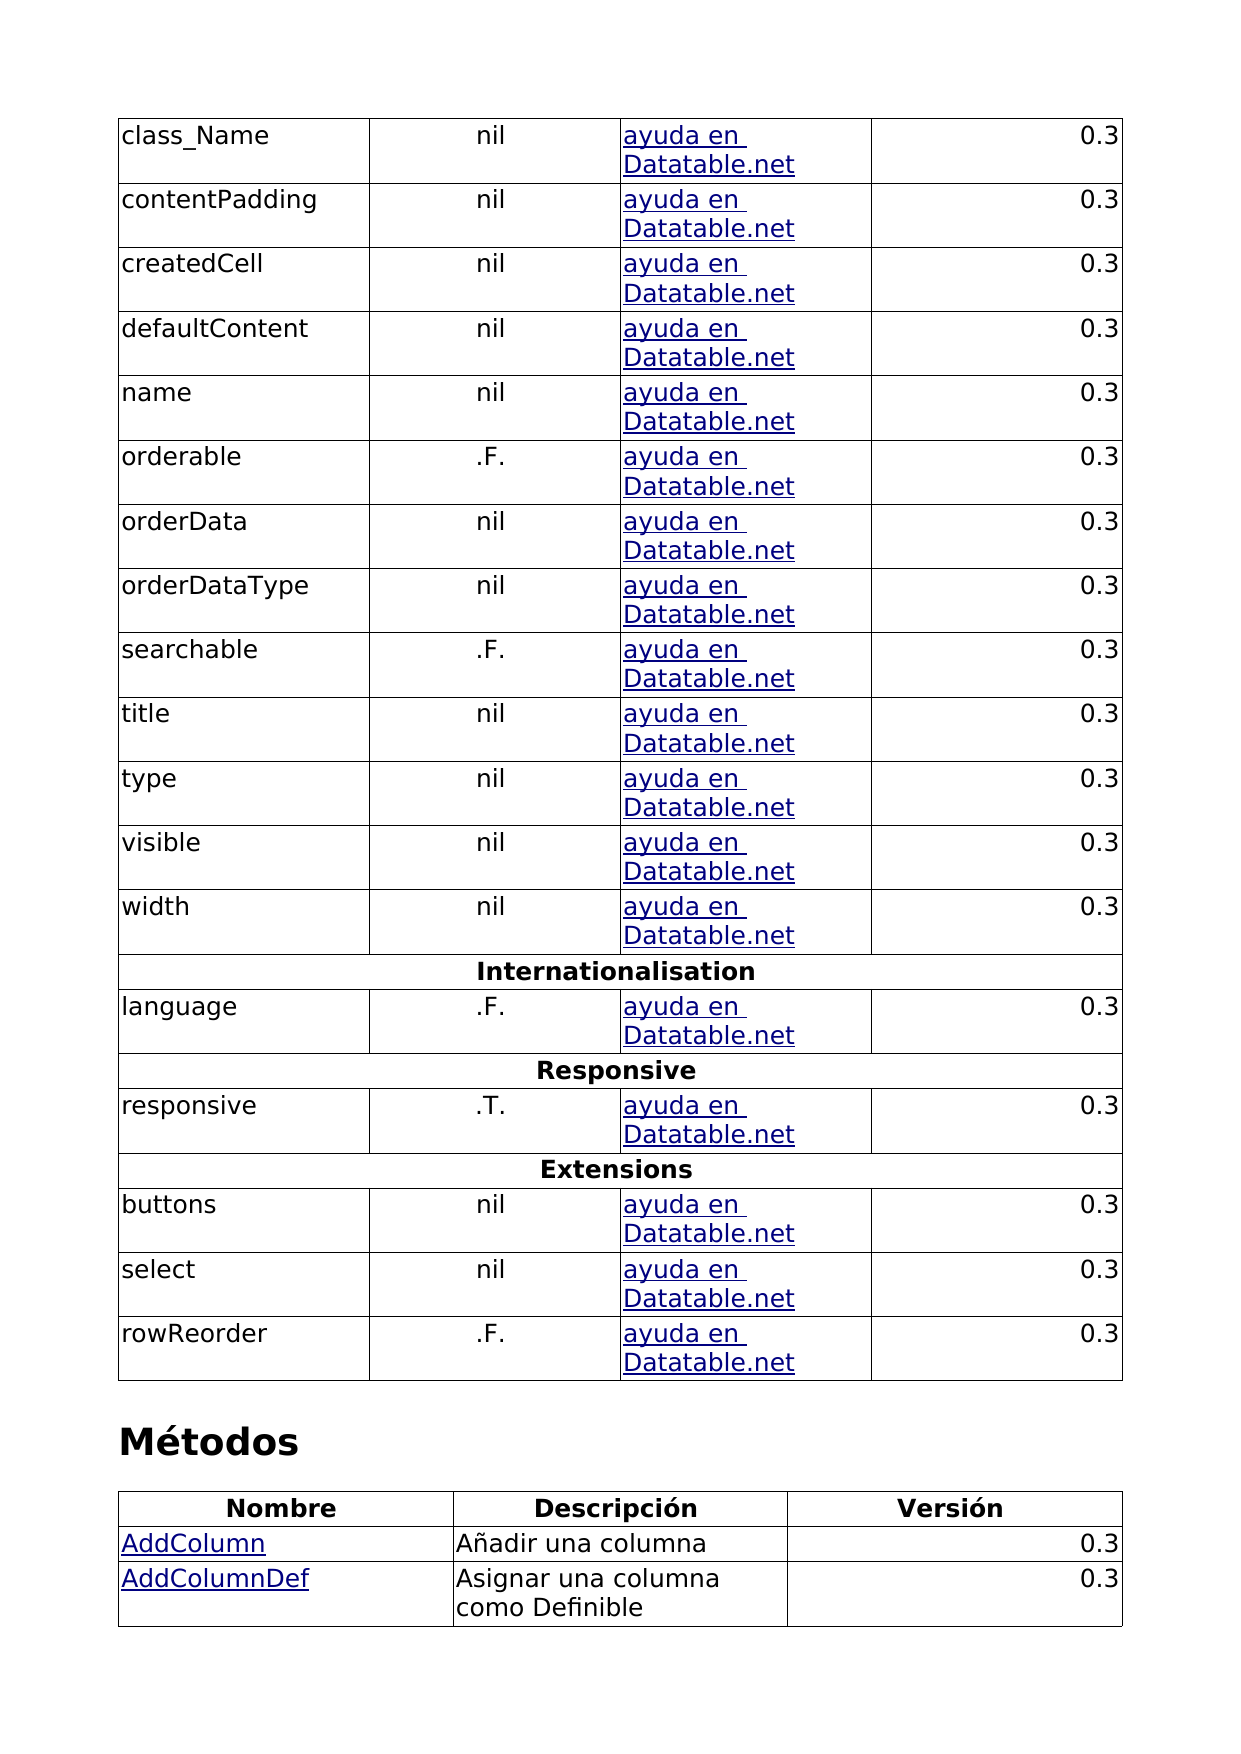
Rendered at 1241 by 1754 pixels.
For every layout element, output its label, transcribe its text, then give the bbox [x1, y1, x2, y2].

table_cell ayuda en Datatable.net [621, 990, 871, 1053]
table_cell contentPadding [119, 184, 369, 247]
table_cell class_Name [119, 119, 369, 182]
table_cell .T. [370, 1089, 620, 1152]
table_cell ayuda en Datatable.net [621, 569, 871, 632]
table_cell createdCell [119, 248, 369, 311]
table_cell nil [370, 119, 620, 182]
table_cell responsive [119, 1089, 369, 1152]
table_cell ayuda en Datatable.net [621, 826, 871, 889]
table_cell title [119, 698, 369, 761]
table_cell nil [370, 184, 620, 247]
table_cell nil [370, 1189, 620, 1252]
table_cell 0.3 [872, 890, 1122, 954]
table_cell 0.3 [872, 633, 1122, 697]
table_cell width [119, 890, 369, 954]
table_cell orderDataType [119, 569, 369, 632]
table_cell ayuda en Datatable.net [621, 762, 871, 825]
table_cell nil [370, 312, 620, 375]
table_cell .F. [370, 441, 620, 504]
subtitle Métodos [118, 1420, 1122, 1464]
table_cell nil [370, 890, 620, 954]
table_cell orderData [119, 505, 369, 568]
table_cell nil [370, 505, 620, 568]
table_cell type [119, 762, 369, 825]
table_cell 0.3 [872, 990, 1122, 1053]
table_cell nil [370, 569, 620, 632]
table_cell 0.3 [872, 1317, 1122, 1380]
table_cell ayuda en Datatable.net [621, 890, 871, 954]
table_cell 0.3 [872, 698, 1122, 761]
table_cell 0.3 [872, 376, 1122, 439]
table_cell name [119, 376, 369, 439]
table_cell ayuda en Datatable.net [621, 1253, 871, 1316]
table_cell ayuda en Datatable.net [621, 633, 871, 697]
table_cell ayuda en Datatable.net [621, 119, 871, 182]
table_cell ayuda en Datatable.net [621, 248, 871, 311]
table_cell 0.3 [872, 762, 1122, 825]
table_cell 0.3 [788, 1527, 1122, 1561]
table_cell searchable [119, 633, 369, 697]
table_cell 0.3 [872, 312, 1122, 375]
table_cell 0.3 [872, 441, 1122, 504]
table_cell Extensions [119, 1154, 1122, 1187]
table_header Versión [788, 1492, 1122, 1526]
table_cell 0.3 [872, 569, 1122, 632]
table_cell buttons [119, 1189, 369, 1252]
table_header Nombre [119, 1492, 453, 1526]
table_cell ayuda en Datatable.net [621, 312, 871, 375]
table_cell 0.3 [872, 505, 1122, 568]
table_cell 0.3 [872, 184, 1122, 247]
table_cell AddColumn [119, 1527, 453, 1561]
table_cell nil [370, 376, 620, 439]
table_cell ayuda en Datatable.net [621, 376, 871, 439]
table_cell .F. [370, 633, 620, 697]
table_cell .F. [370, 1317, 620, 1380]
table_cell Responsive [119, 1054, 1122, 1088]
table_cell Añadir una columna [454, 1527, 787, 1561]
table_cell .F. [370, 990, 620, 1053]
table_cell language [119, 990, 369, 1053]
table_cell nil [370, 826, 620, 889]
table_cell Asignar una columna como Definible [454, 1562, 787, 1626]
table_cell 0.3 [872, 1189, 1122, 1252]
table_cell orderable [119, 441, 369, 504]
table_cell nil [370, 762, 620, 825]
table_cell defaultContent [119, 312, 369, 375]
table_cell ayuda en Datatable.net [621, 184, 871, 247]
table_cell visible [119, 826, 369, 889]
table_cell 0.3 [788, 1562, 1122, 1626]
table_cell nil [370, 248, 620, 311]
table_cell AddColumnDef [119, 1562, 453, 1626]
table_cell ayuda en Datatable.net [621, 698, 871, 761]
table_cell rowReorder [119, 1317, 369, 1380]
table_header Descripción [454, 1492, 787, 1526]
table_cell ayuda en Datatable.net [621, 505, 871, 568]
table_cell 0.3 [872, 119, 1122, 182]
table_cell ayuda en Datatable.net [621, 441, 871, 504]
table_cell 0.3 [872, 1253, 1122, 1316]
table_cell nil [370, 698, 620, 761]
table_cell Internationalisation [119, 955, 1122, 989]
table_cell nil [370, 1253, 620, 1316]
table_cell 0.3 [872, 1089, 1122, 1152]
table_cell select [119, 1253, 369, 1316]
table_cell ayuda en Datatable.net [621, 1317, 871, 1380]
table_cell ayuda en Datatable.net [621, 1189, 871, 1252]
table_cell ayuda en Datatable.net [621, 1089, 871, 1152]
table_cell 0.3 [872, 248, 1122, 311]
table_cell 0.3 [872, 826, 1122, 889]
